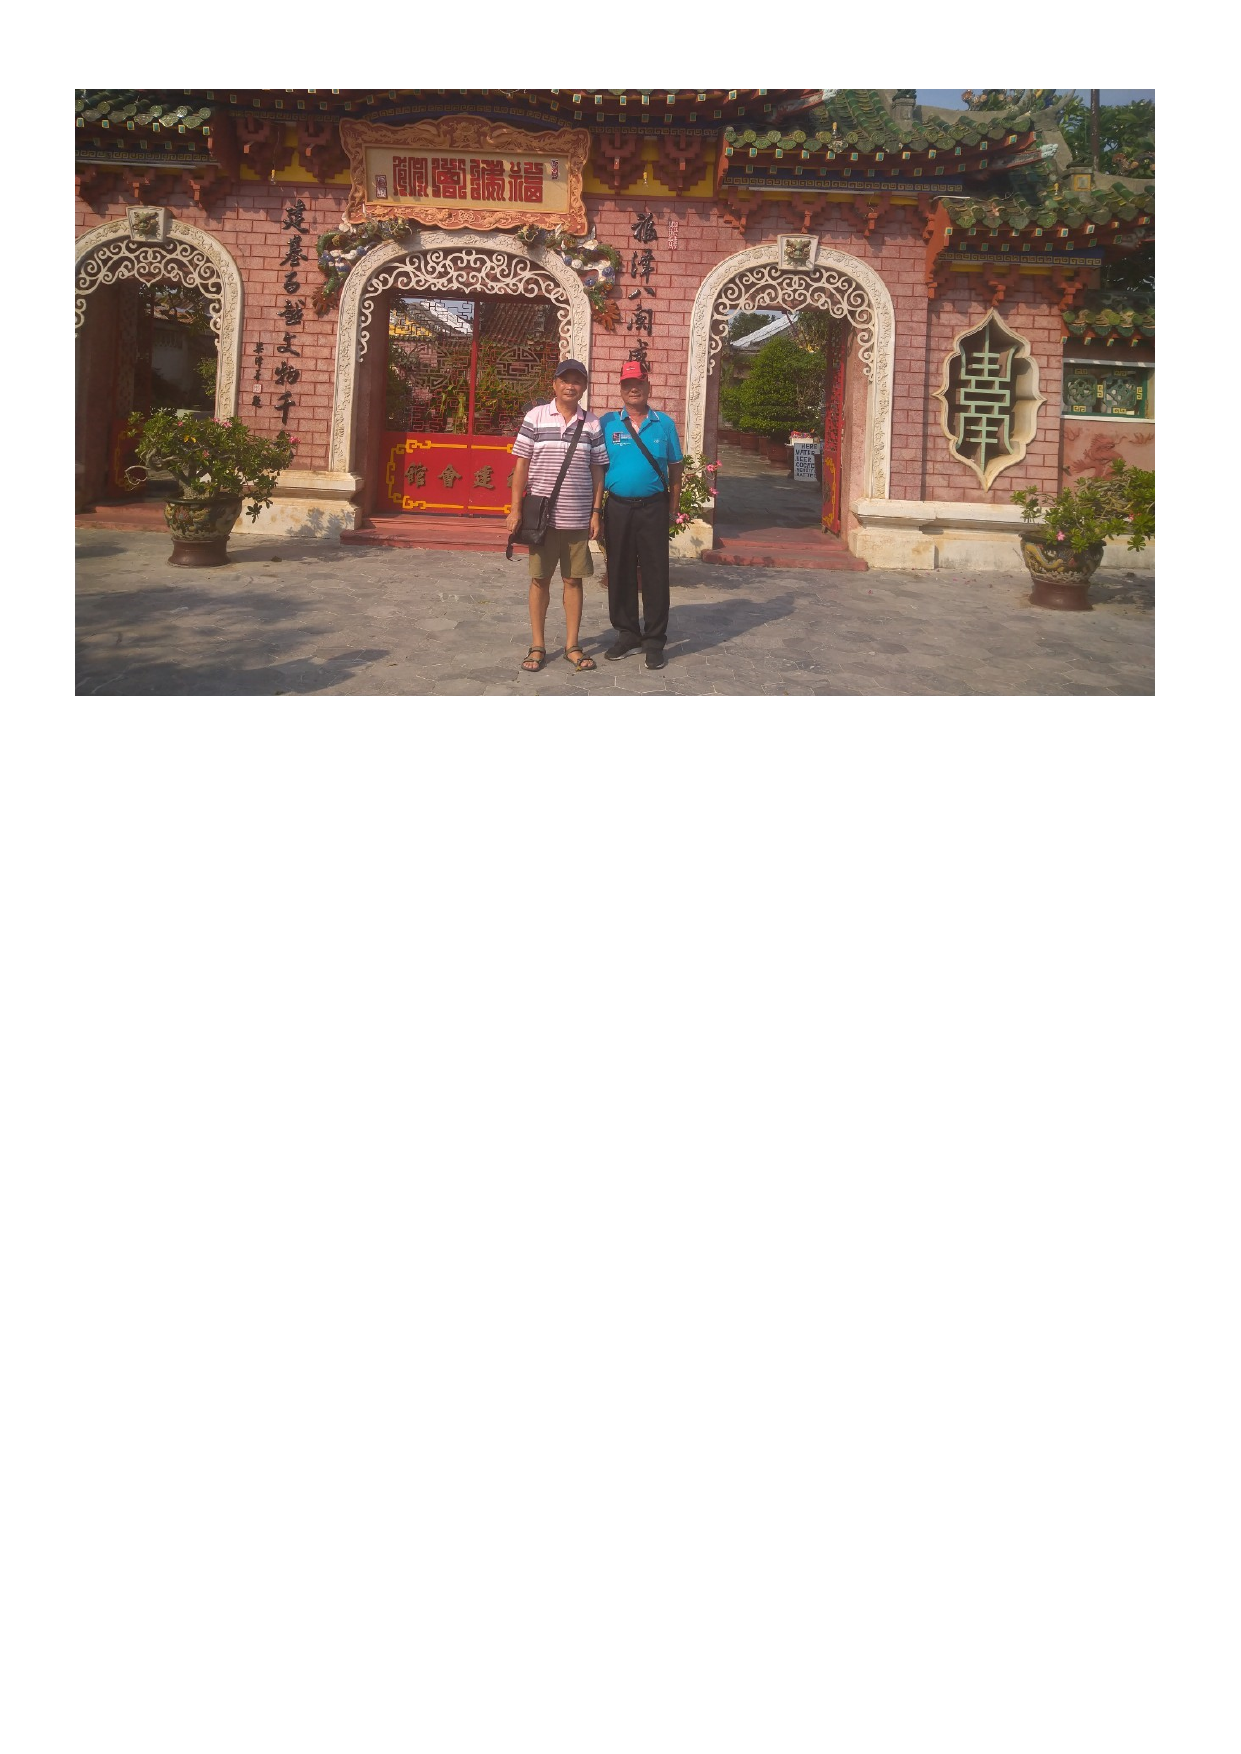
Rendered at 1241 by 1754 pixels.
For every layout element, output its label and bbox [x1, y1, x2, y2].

picture [75, 89, 1155, 696]
